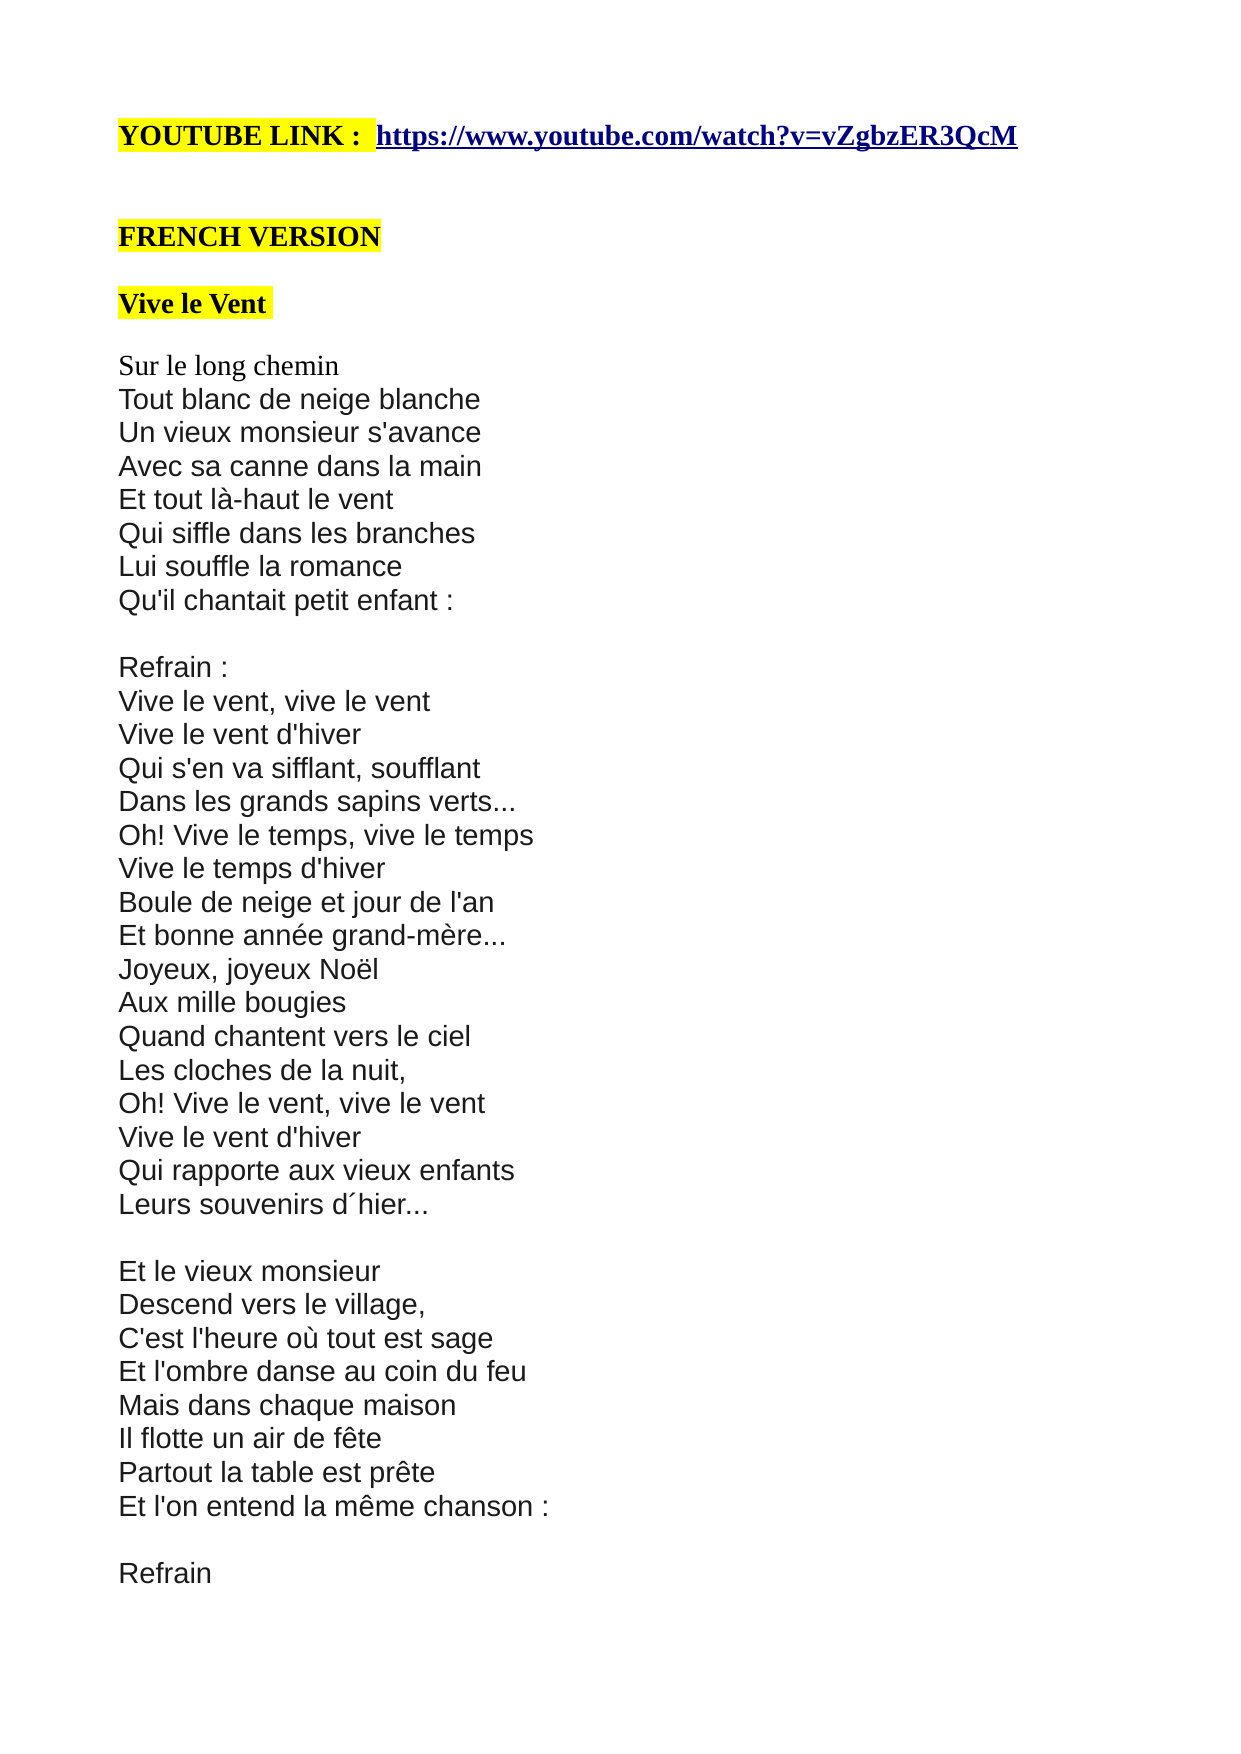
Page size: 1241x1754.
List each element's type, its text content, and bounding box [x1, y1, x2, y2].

text Oh! Vive le temps, vive le temps [118, 818, 1122, 851]
text Joyeux, joyeux Noël [118, 952, 1122, 985]
text Et l'ombre danse au coin du feu [118, 1354, 1122, 1388]
text Lui souffle la romance [118, 549, 1122, 583]
text Vive le vent d'hiver [118, 1119, 1122, 1153]
text Un vieux monsieur s'avance [118, 415, 1122, 449]
text Partout la table est prête [118, 1455, 1122, 1488]
text Vive le Vent [118, 286, 1122, 319]
text Et tout là-haut le vent [118, 482, 1122, 516]
text C'est l'heure où tout est sage [118, 1321, 1122, 1354]
text Il flotte un air de fête [118, 1421, 1122, 1455]
text Aux mille bougies [118, 985, 1122, 1019]
text Refrain [118, 1556, 1122, 1589]
text Sur le long chemin [118, 348, 1122, 382]
text Leurs souvenirs d´hier... [118, 1187, 1122, 1220]
text Qui siffle dans les branches [118, 516, 1122, 549]
text Vive le temps d'hiver [118, 851, 1122, 885]
text Les cloches de la nuit, [118, 1052, 1122, 1086]
text Qui s'en va sifflant, soufflant [118, 751, 1122, 784]
text Quand chantent vers le ciel [118, 1019, 1122, 1052]
text FRENCH VERSION [118, 219, 1122, 252]
text Qui rapporte aux vieux enfants [118, 1153, 1122, 1187]
text Mais dans chaque maison [118, 1388, 1122, 1421]
text Boule de neige et jour de l'an [118, 885, 1122, 918]
text Qu'il chantait petit enfant : [118, 583, 1122, 616]
text Oh! Vive le vent, vive le vent [118, 1086, 1122, 1119]
text Descend vers le village, [118, 1287, 1122, 1321]
text Vive le vent d'hiver [118, 717, 1122, 751]
text Et l'on entend la même chanson : [118, 1488, 1122, 1522]
text Tout blanc de neige blanche [118, 382, 1122, 415]
text Dans les grands sapins verts... [118, 784, 1122, 818]
text Vive le vent, vive le vent [118, 683, 1122, 717]
text Avec sa canne dans la main [118, 449, 1122, 482]
text Et le vieux monsieur [118, 1254, 1122, 1287]
text Et bonne année grand-mère... [118, 918, 1122, 952]
text YOUTUBE LINK : https://www.youtube.com/watch?v=vZgbzER3QcM [118, 118, 1122, 152]
text Refrain : [118, 650, 1122, 683]
